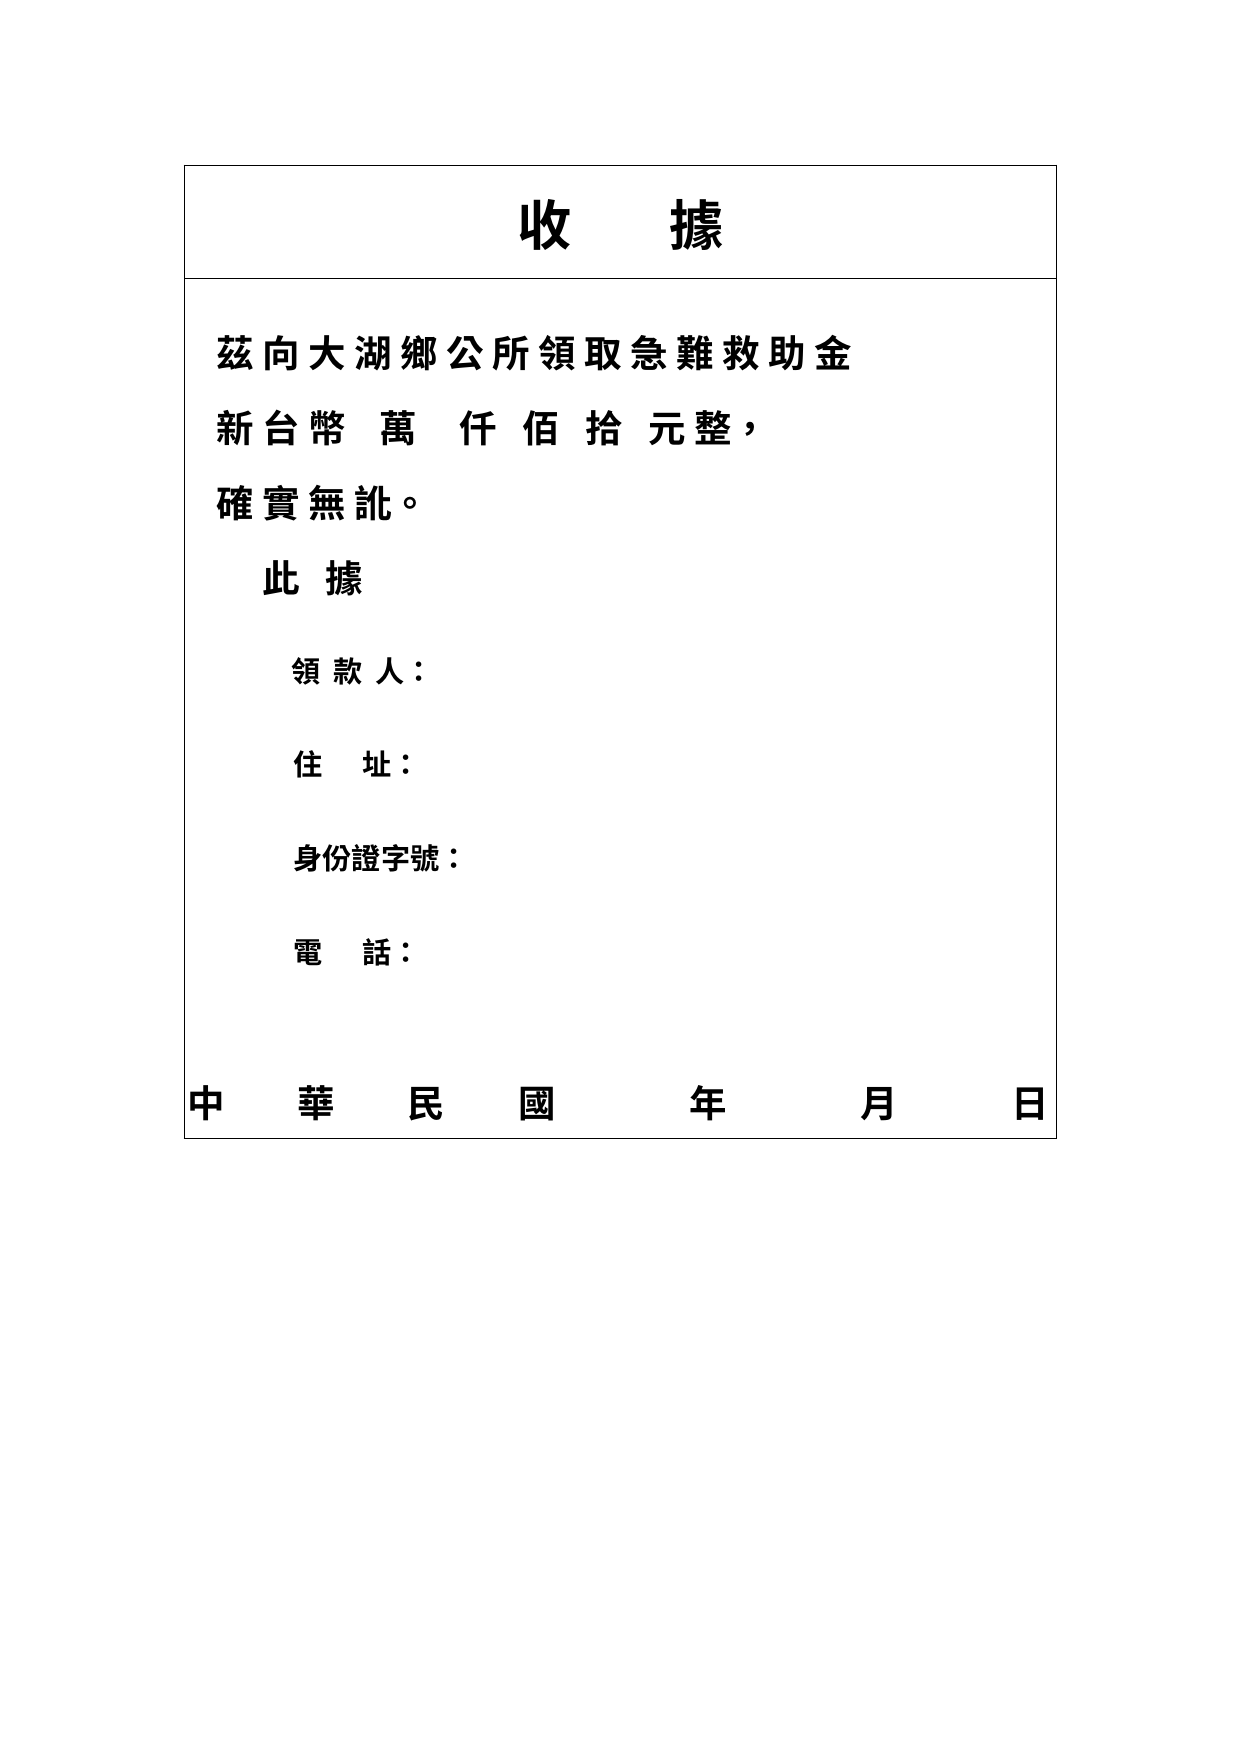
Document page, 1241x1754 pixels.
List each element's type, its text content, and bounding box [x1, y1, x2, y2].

table_header 收 據 [185, 166, 1056, 278]
table_cell 茲 向 大 湖 鄉 公 所 領 取 急 難 救 助 金 新 台 幣 萬 仟 佰 拾 元 整， 確 實 無 訛。 此 據 領 款 人： 住 址： 身份證字號： 電 話： 中 華 民 國 年 月 日 [185, 279, 1056, 1138]
